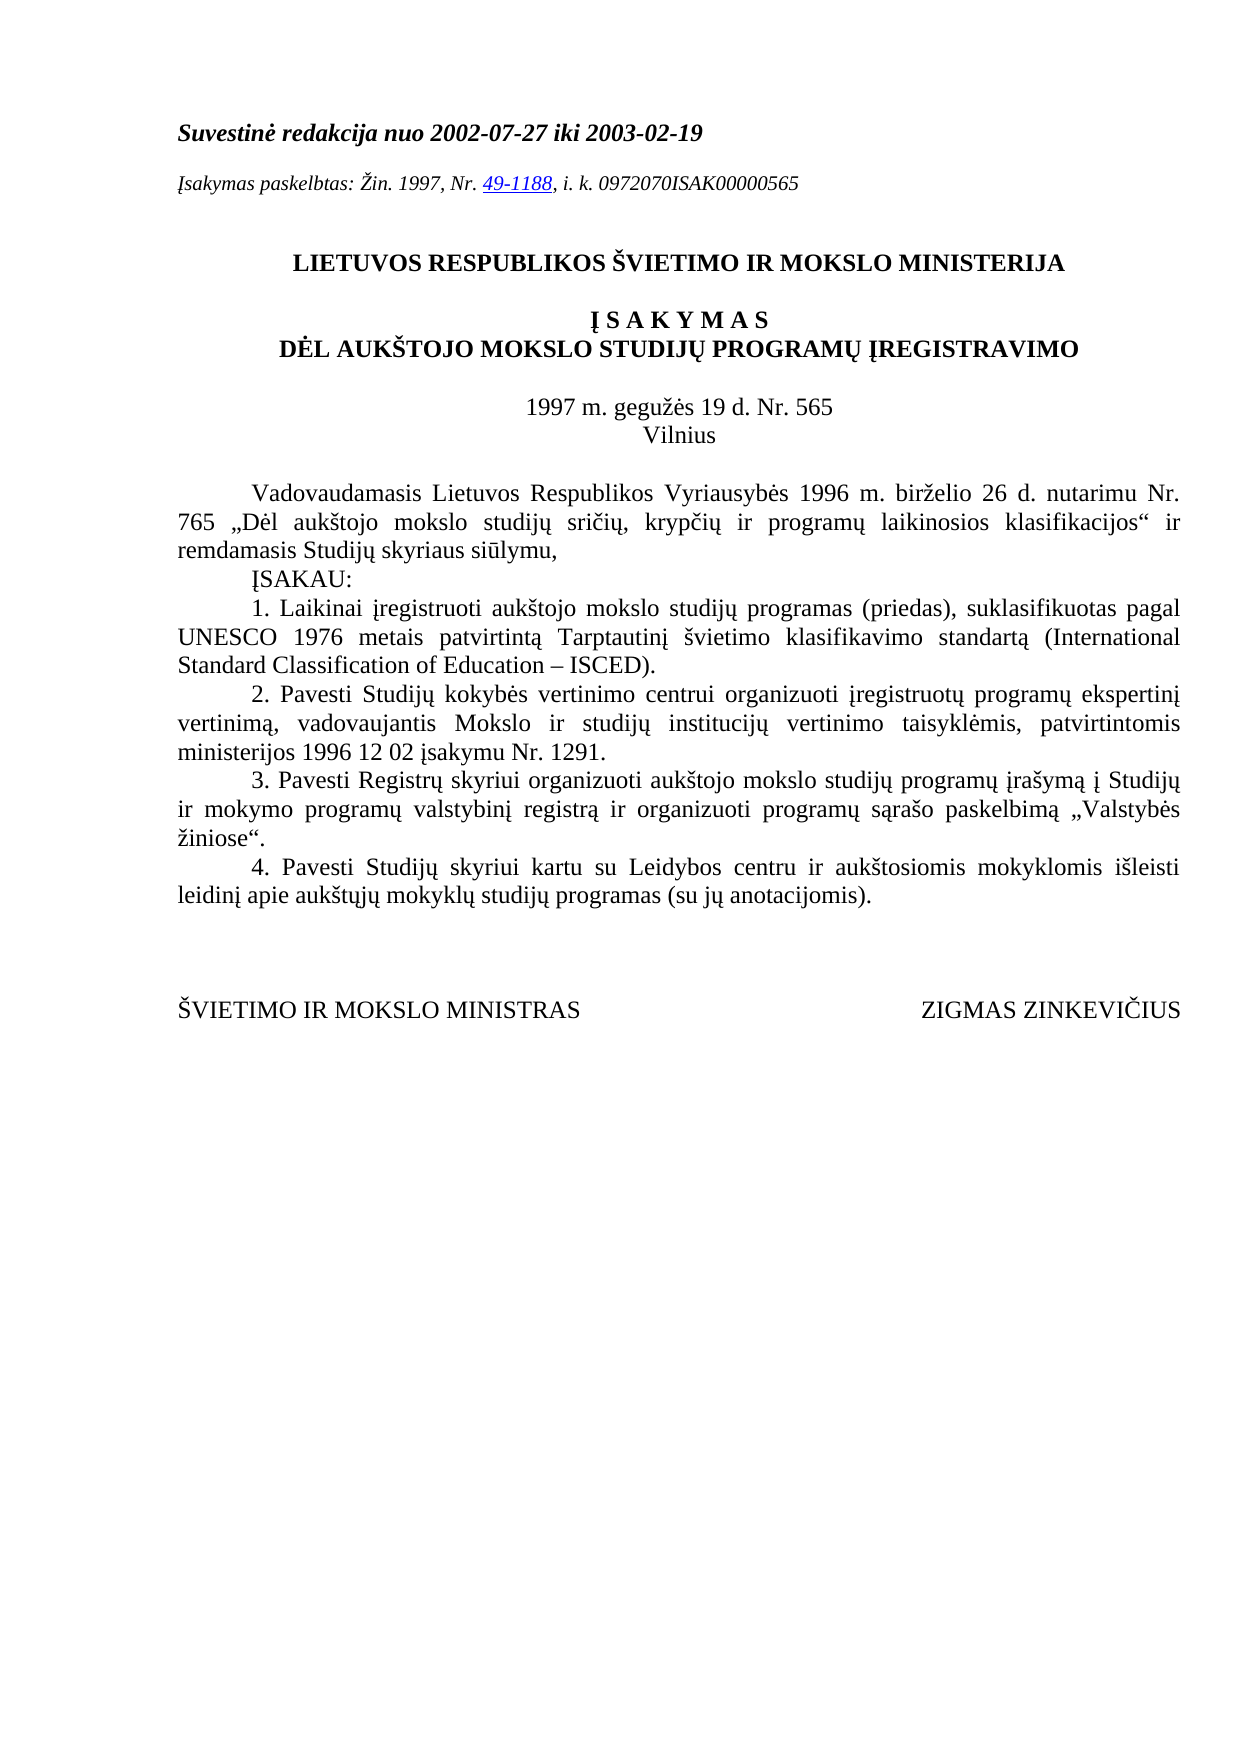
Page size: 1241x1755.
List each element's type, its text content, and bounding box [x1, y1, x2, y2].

text Įsakymas paskelbtas: Žin. 1997, Nr. 49-1188, i. k. 0972070ISAK00000565 [177, 171, 1181, 195]
text Suvestinė redakcija nuo 2002-07-27 iki 2003-02-19 [177, 118, 1181, 147]
text 4. Pavesti Studijų skyriui kartu su Leidybos centru ir aukštosiomis mokyklomis išleisti leidinį apie aukštųjų mokyklų studijų programas (su jų anotacijomis). [177, 852, 1181, 909]
text 2. Pavesti Studijų kokybės vertinimo centrui organizuoti įregistruotų programų ekspertinį vertinimą, vadovaujantis Mokslo ir studijų institucijų vertinimo taisyklėmis, patvirtintomis ministerijos 1996 12 02 įsakymu Nr. 1291. [177, 679, 1181, 765]
text ŠVIETIMO IR MOKSLO Ministras Zigmas Zinkevičius [177, 995, 1181, 1024]
text 1997 m. gegužės 19 d. Nr. 565 [177, 392, 1181, 420]
text Vadovaudamasis Lietuvos Respublikos Vyriausybės 1996 m. birželio 26 d. nutarimu Nr. 765 „Dėl aukštojo mokslo studijų sričių, krypčių ir programų laikinosios klasifikacijos“ ir remdamasis Studijų skyriaus siūlymu, [177, 478, 1181, 564]
text 3. Pavesti Registrų skyriui organizuoti aukštojo mokslo studijų programų įrašymą į Studijų ir mokymo programų valstybinį registrą ir organizuoti programų sąrašo paskelbimą „Valstybės žiniose“. [177, 765, 1181, 852]
text LIETUVOS RESPUBLIKOS ŠVIETIMO IR MOKSLO MINISTERIJA [177, 248, 1181, 277]
text Į S A K Y M A S [177, 305, 1181, 334]
text Vilnius [177, 420, 1181, 449]
text DĖL AUKŠTOJO MOKSLO STUDIJŲ PROGRAMŲ ĮREGISTRAVIMO [177, 334, 1181, 363]
text ĮSAKAU: [177, 564, 1181, 593]
text 1. Laikinai įregistruoti aukštojo mokslo studijų programas (priedas), suklasifikuotas pagal UNESCO 1976 metais patvirtintą Tarptautinį švietimo klasifikavimo standartą (International Standard Classification of Education – ISCED). [177, 593, 1181, 679]
